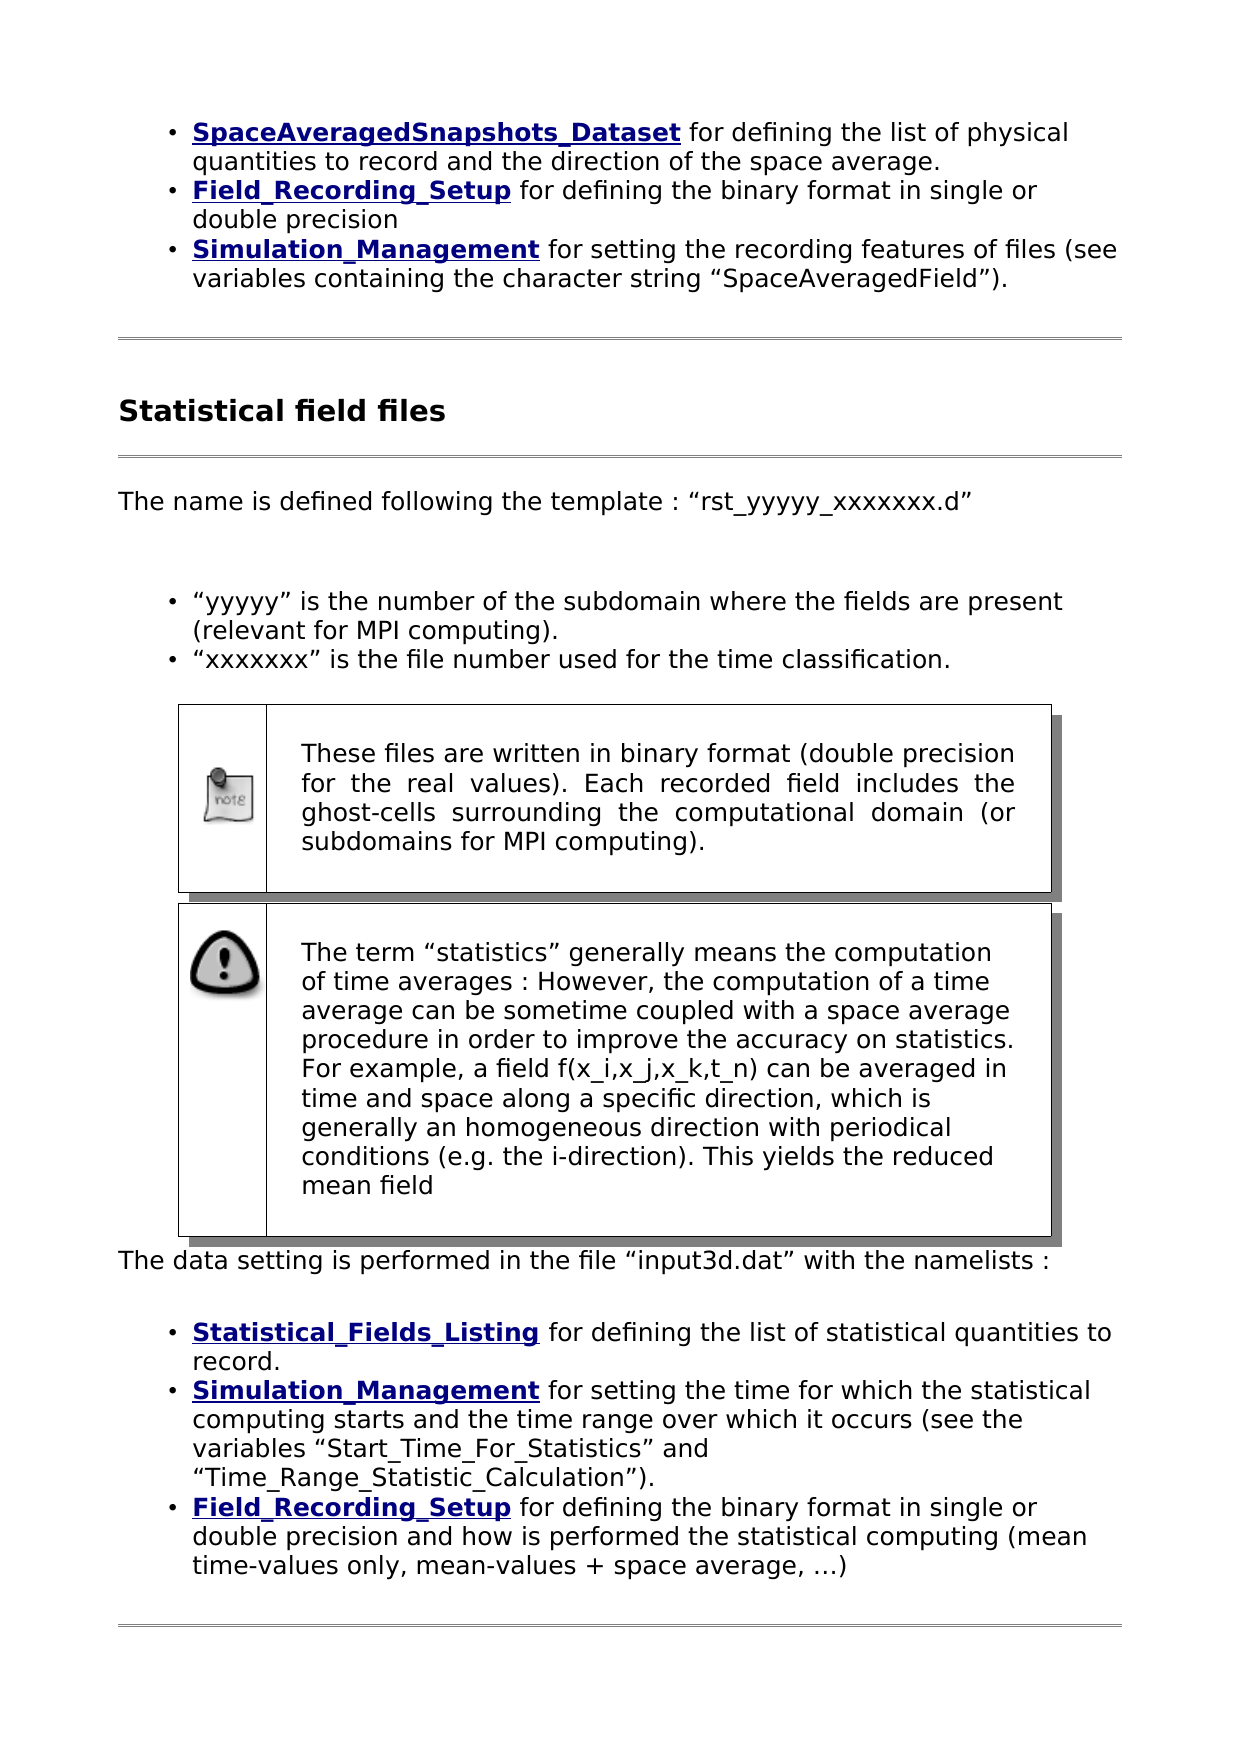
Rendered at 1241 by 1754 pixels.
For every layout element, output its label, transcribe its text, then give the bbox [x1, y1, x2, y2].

table_header The term “statistics” generally means the computation of time averages : However, the computation of a time average can be sometime coupled with a space average procedure in order to improve the accuracy on statistics. For example, a field f(x_i,x_j,x_k,t_n) can be averaged in time and space along a specific direction, which is generally an homogeneous direction with periodical conditions (e.g. the i-direction). This yields the reduced mean field [267, 904, 1051, 1236]
table_header [179, 904, 266, 1236]
list Simulation_Management for setting the recording features of files (see variables containing the character string “SpaceAveragedField”). [177, 235, 1122, 293]
list “xxxxxxx” is the file number used for the time classification. [177, 645, 1122, 674]
list Field_Recording_Setup for defining the binary format in single or double precision [177, 176, 1122, 235]
text The name is defined following the template : “rst_yyyyy_xxxxxxx.d” [118, 487, 1122, 545]
list “yyyyy” is the number of the subdomain where the fields are present (relevant for MPI computing). [177, 587, 1122, 645]
table_header These files are written in binary format (double precision for the real values). Each recorded field includes the ghost-cells surrounding the computational domain (or subdomains for MPI computing). [267, 705, 1051, 892]
list SpaceAveragedSnapshots_Dataset for defining the list of physical quantities to record and the direction of the space average. [177, 118, 1122, 176]
picture [190, 926, 266, 1002]
list Simulation_Management for setting the time for which the statistical computing starts and the time range over which it occurs (see the variables “Start_Time_For_Statistics” and “Time_Range_Statistic_Calculation”). [177, 1376, 1122, 1493]
subtitle Statistical field files [118, 394, 1122, 428]
list Statistical_Fields_Listing for defining the list of statistical quantities to record. [177, 1318, 1122, 1376]
text The data setting is performed in the file “input3d.dat” with the namelists : [118, 1247, 1122, 1276]
table_header [179, 705, 266, 892]
picture [190, 760, 266, 836]
list Field_Recording_Setup for defining the binary format in single or double precision and how is performed the statistical computing (mean time-values only, mean-values + space average, …) [177, 1493, 1122, 1580]
